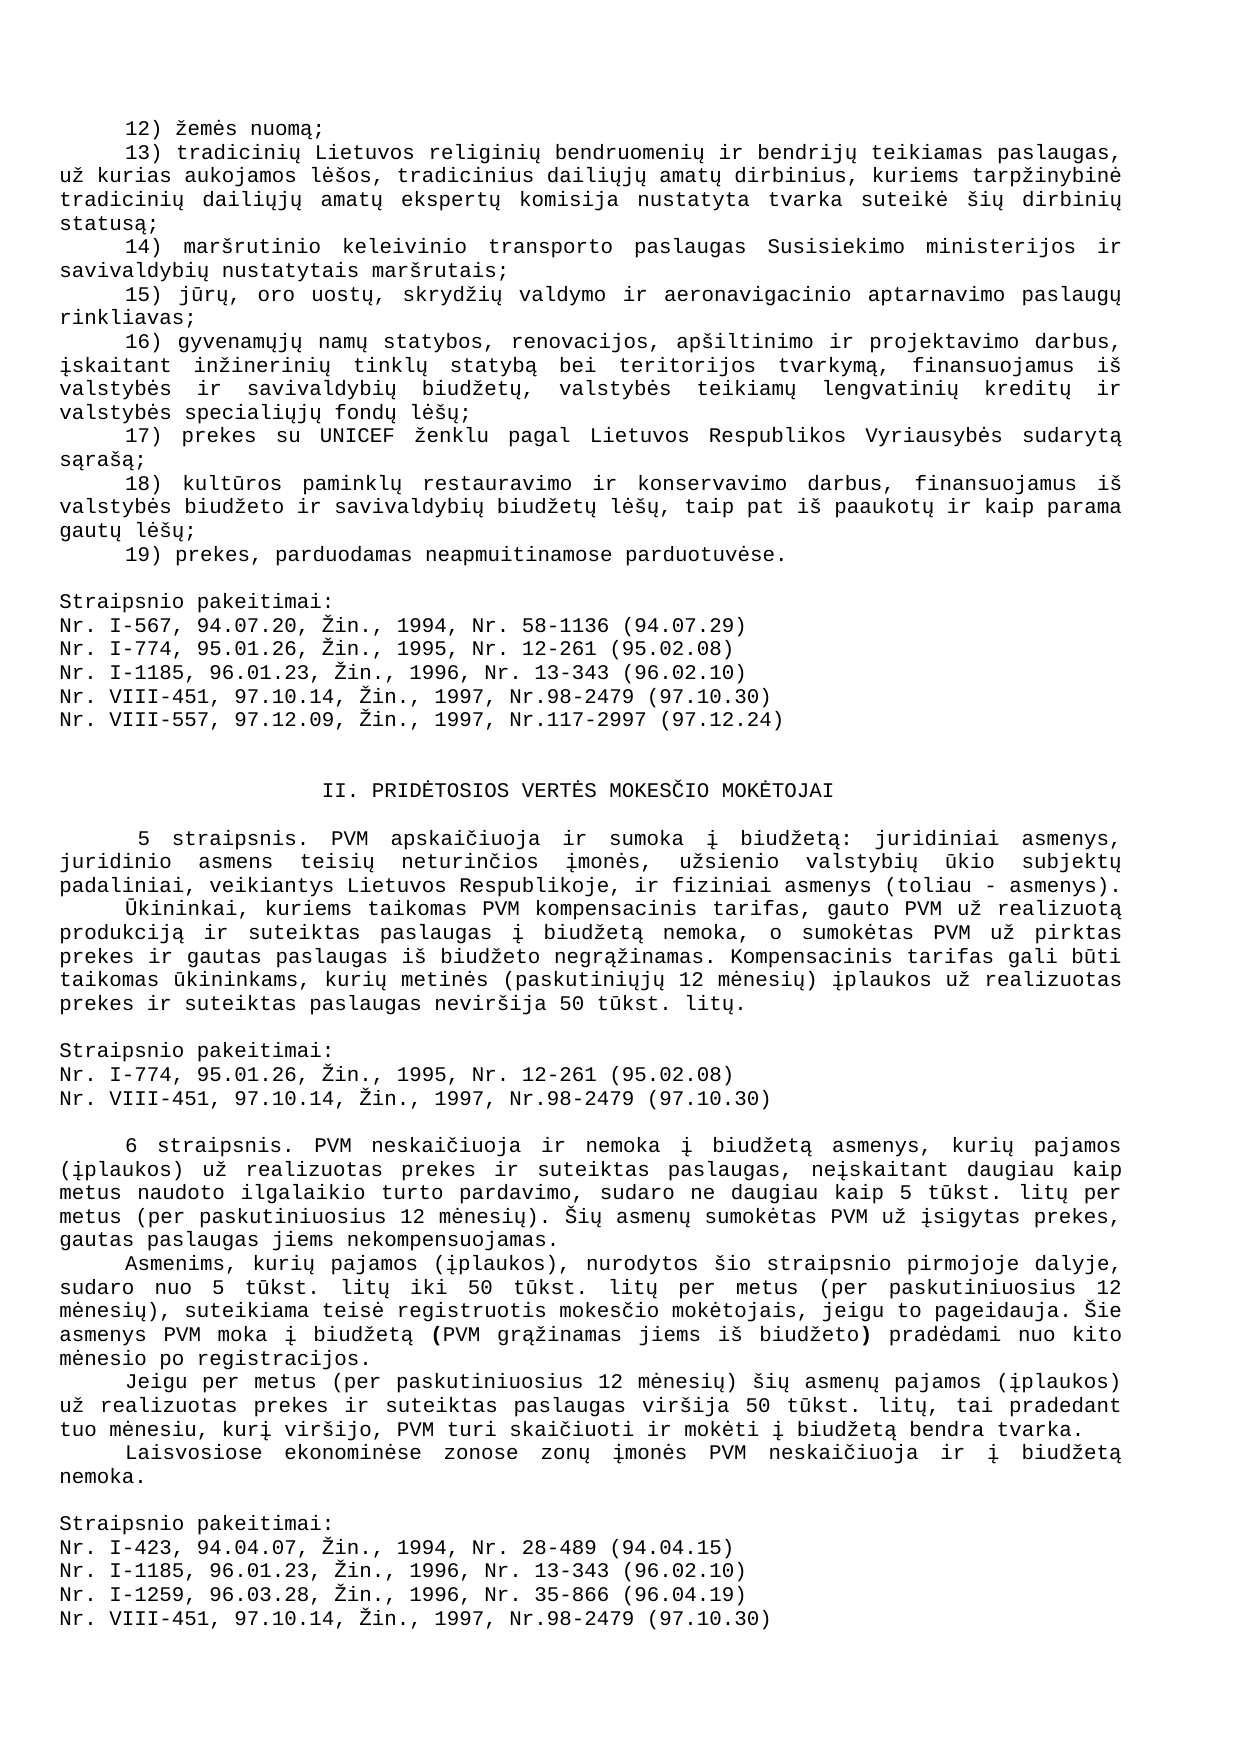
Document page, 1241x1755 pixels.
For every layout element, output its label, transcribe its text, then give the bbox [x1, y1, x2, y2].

text 6 straipsnis. PVM neskaičiuoja ir nemoka į biudžetą asmenys, kurių pajamos (įplaukos) už realizuotas prekes ir suteiktas paslaugas, neįskaitant daugiau kaip metus naudoto ilgalaikio turto pardavimo, sudaro ne daugiau kaip 5 tūkst. litų per metus (per paskutiniuosius 12 mėnesių). Šių asmenų sumokėtas PVM už įsigytas prekes, gautas paslaugas jiems nekompensuojamas. [59, 1135, 1122, 1253]
text 18) kultūros paminklų restauravimo ir konservavimo darbus, finansuojamus iš valstybės biudžeto ir savivaldybių biudžetų lėšų, taip pat iš paaukotų ir kaip parama gautų lėšų; [59, 473, 1122, 544]
text II. PRIDĖTOSIOS VERTĖS MOKESČIO MOKĖTOJAI [59, 780, 1122, 804]
text Nr. I-774, 95.01.26, Žin., 1995, Nr. 12-261 (95.02.08) [59, 638, 1122, 662]
text 5 straipsnis. PVM apskaičiuoja ir sumoka į biudžetą: juridiniai asmenys, juridinio asmens teisių neturinčios įmonės, užsienio valstybių ūkio subjektų padaliniai, veikiantys Lietuvos Respublikoje, ir fiziniai asmenys (toliau - asmenys). [59, 827, 1122, 898]
text Nr. VIII-451, 97.10.14, Žin., 1997, Nr.98-2479 (97.10.30) [59, 1088, 1122, 1111]
text 16) gyvenamųjų namų statybos, renovacijos, apšiltinimo ir projektavimo darbus, įskaitant inžinerinių tinklų statybą bei teritorijos tvarkymą, finansuojamus iš valstybės ir savivaldybių biudžetų, valstybės teikiamų lengvatinių kreditų ir valstybės specialiųjų fondų lėšų; [59, 331, 1122, 426]
text 12) žemės nuomą; [59, 118, 1122, 142]
text 15) jūrų, oro uostų, skrydžių valdymo ir aeronavigacinio aptarnavimo paslaugų rinkliavas; [59, 284, 1122, 331]
text 13) tradicinių Lietuvos religinių bendruomenių ir bendrijų teikiamas paslaugas, už kurias aukojamos lėšos, tradicinius dailiųjų amatų dirbinius, kuriems tarpžinybinė tradicinių dailiųjų amatų ekspertų komisija nustatyta tvarka suteikė šių dirbinių statusą; [59, 142, 1122, 236]
text Jeigu per metus (per paskutiniuosius 12 mėnesių) šių asmenų pajamos (įplaukos) už realizuotas prekes ir suteiktas paslaugas viršija 50 tūkst. litų, tai pradedant tuo mėnesiu, kurį viršijo, PVM turi skaičiuoti ir mokėti į biudžetą bendra tvarka. [59, 1371, 1122, 1442]
text Nr. VIII-451, 97.10.14, Žin., 1997, Nr.98-2479 (97.10.30) [59, 686, 1122, 709]
text 14) maršrutinio keleivinio transporto paslaugas Susisiekimo ministerijos ir savivaldybių nustatytais maršrutais; [59, 236, 1122, 284]
text 17) prekes su UNICEF ženklu pagal Lietuvos Respublikos Vyriausybės sudarytą sąrašą; [59, 426, 1122, 473]
text Nr. VIII-451, 97.10.14, Žin., 1997, Nr.98-2479 (97.10.30) [59, 1608, 1122, 1631]
text Straipsnio pakeitimai: [59, 591, 1122, 615]
text Nr. I-1185, 96.01.23, Žin., 1996, Nr. 13-343 (96.02.10) [59, 1561, 1122, 1584]
text Laisvosiose ekonominėse zonose zonų įmonės PVM neskaičiuoja ir į biudžetą nemoka. [59, 1442, 1122, 1489]
text Nr. I-423, 94.04.07, Žin., 1994, Nr. 28-489 (94.04.15) [59, 1537, 1122, 1561]
text Nr. I-774, 95.01.26, Žin., 1995, Nr. 12-261 (95.02.08) [59, 1064, 1122, 1088]
text Nr. I-567, 94.07.20, Žin., 1994, Nr. 58-1136 (94.07.29) [59, 615, 1122, 638]
text Nr. I-1259, 96.03.28, Žin., 1996, Nr. 35-866 (96.04.19) [59, 1584, 1122, 1608]
text 19) prekes, parduodamas neapmuitinamose parduotuvėse. [59, 544, 1122, 567]
text Nr. I-1185, 96.01.23, Žin., 1996, Nr. 13-343 (96.02.10) [59, 662, 1122, 686]
text Ūkininkai, kuriems taikomas PVM kompensacinis tarifas, gauto PVM už realizuotą produkciją ir suteiktas paslaugas į biudžetą nemoka, o sumokėtas PVM už pirktas prekes ir gautas paslaugas iš biudžeto negrąžinamas. Kompensacinis tarifas gali būti taikomas ūkininkams, kurių metinės (paskutiniųjų 12 mėnesių) įplaukos už realizuotas prekes ir suteiktas paslaugas neviršija 50 tūkst. litų. [59, 898, 1122, 1017]
text Nr. VIII-557, 97.12.09, Žin., 1997, Nr.117-2997 (97.12.24) [59, 709, 1122, 733]
text Straipsnio pakeitimai: [59, 1040, 1122, 1064]
text Straipsnio pakeitimai: [59, 1513, 1122, 1537]
text Asmenims, kurių pajamos (įplaukos), nurodytos šio straipsnio pirmojoje dalyje, sudaro nuo 5 tūkst. litų iki 50 tūkst. litų per metus (per paskutiniuosius 12 mėnesių), suteikiama teisė registruotis mokesčio mokėtojais, jeigu to pageidauja. Šie asmenys PVM moka į biudžetą (PVM grąžinamas jiems iš biudžeto) pradėdami nuo kito mėnesio po registracijos. [59, 1253, 1122, 1371]
